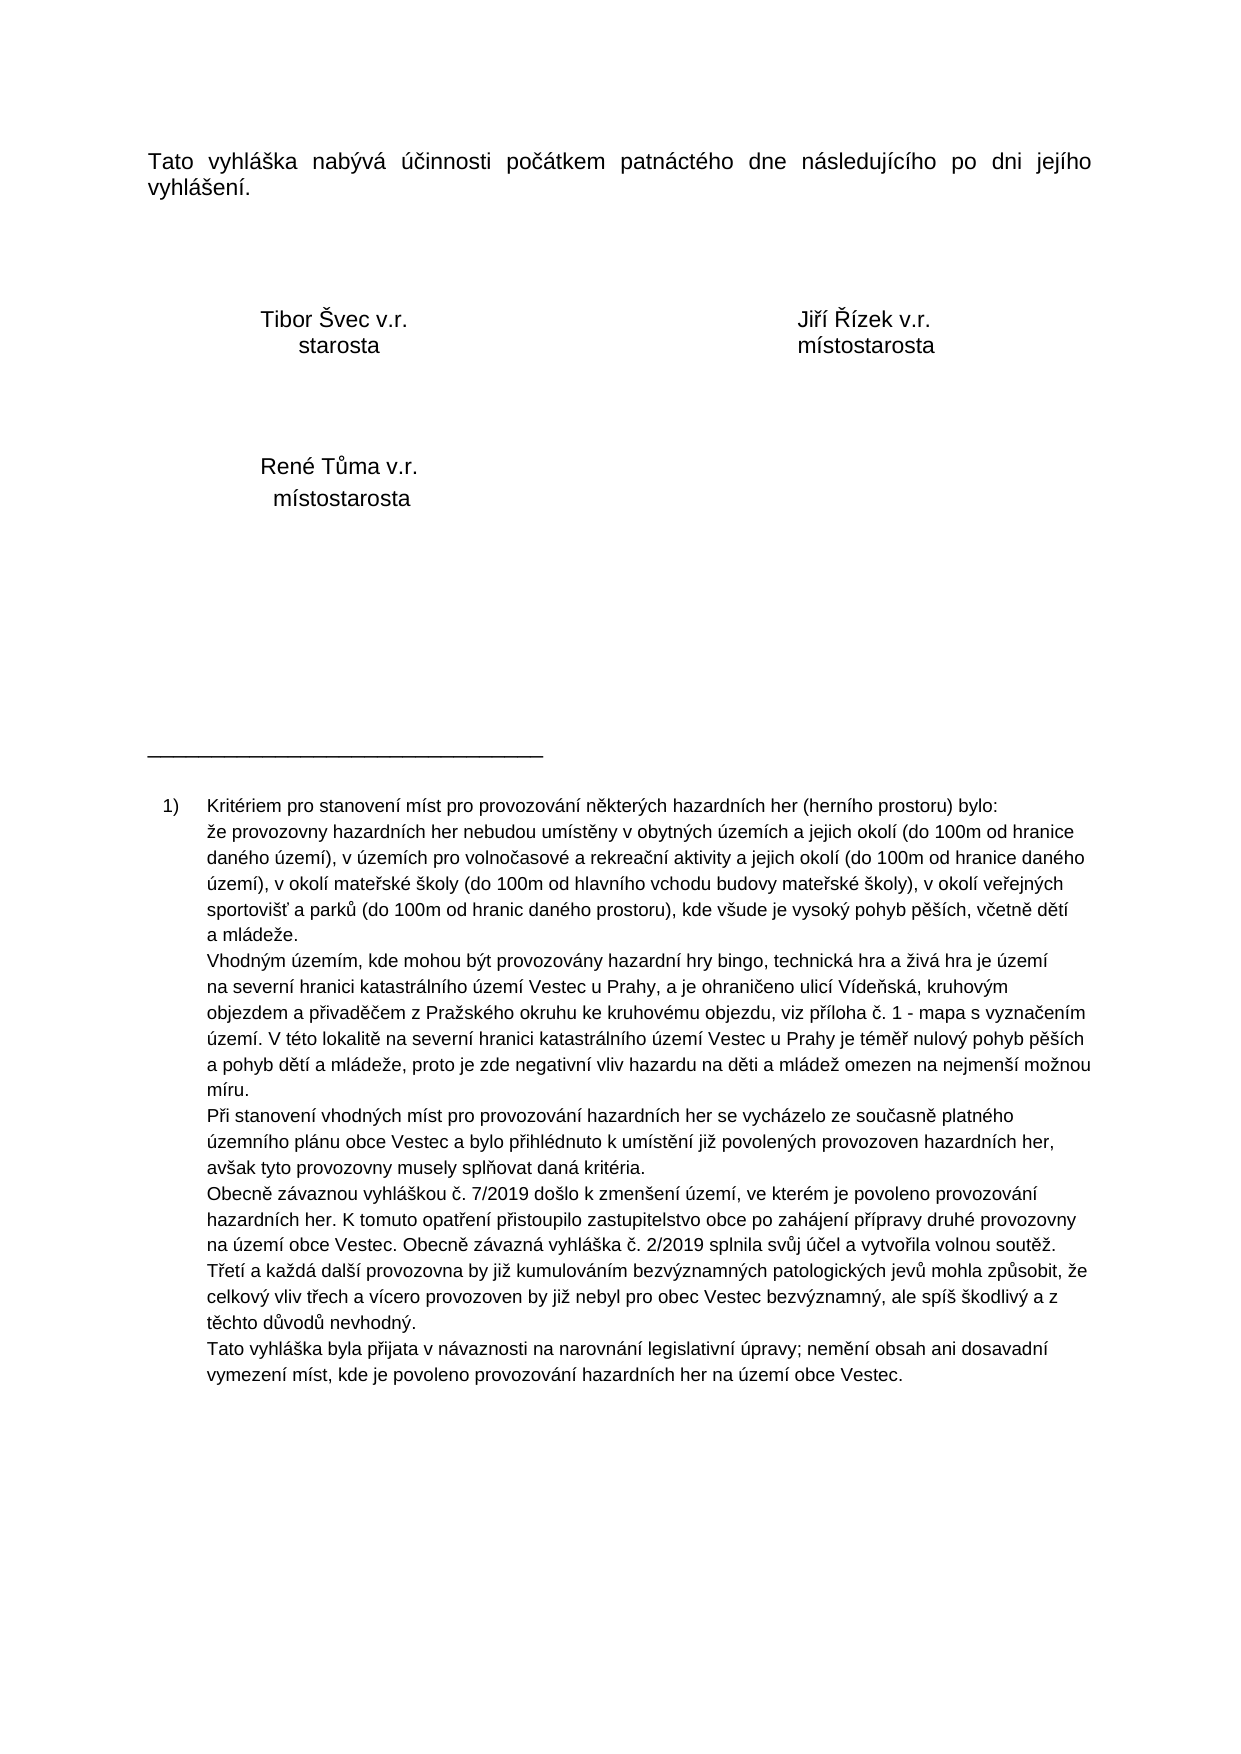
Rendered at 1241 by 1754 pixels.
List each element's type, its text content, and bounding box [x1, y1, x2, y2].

text Tato vyhláška nabývá účinnosti počátkem patnáctého dne následujícího po dni jejího vyhlášení. [148, 148, 1093, 200]
text místostarosta [148, 485, 1093, 511]
text Obecně závaznou vyhláškou č. 7/2019 došlo k zmenšení území, ve kterém je povoleno provozování hazardních her. K tomuto opatření přistoupilo zastupitelstvo obce po zahájení přípravy druhé provozovny na území obce Vestec. Obecně závazná vyhláška č. 2/2019 splnila svůj účel a vytvořila volnou soutěž. Třetí a každá další provozovna by již kumulováním bezvýznamných patologických jevů mohla způsobit, že celkový vliv třech a vícero provozoven by již nebyl pro obec Vestec bezvýznamný, ale spíš škodlivý a z těchto důvodů nevhodný. [162, 1183, 1093, 1333]
text 1) Kritériem pro stanovení míst pro provozování některých hazardních her (herního prostoru) bylo: že provozovny hazardních her nebudou umístěny v obytných územích a jejich okolí (do 100m od hranice daného území), v územích pro volnočasové a rekreační aktivity a jejich okolí (do 100m od hranice daného území), v okolí mateřské školy (do 100m od hlavního vchodu budovy mateřské školy), v okolí veřejných sportovišť a parků (do 100m od hranic daného prostoru), kde všude je vysoký pohyb pěších, včetně dětí a mládeže. [162, 795, 1093, 946]
text Tibor Švec v.r. Jiří Řízek v.r. [148, 306, 1093, 332]
text Tato vyhláška byla přijata v návaznosti na narovnání legislativní úpravy; nemění obsah ani dosavadní vymezení míst, kde je povoleno provozování hazardních her na území obce Vestec. [162, 1338, 1093, 1385]
text _______________________________ [148, 732, 1093, 758]
text starosta místostarosta [148, 332, 1093, 358]
text Při stanovení vhodných míst pro provozování hazardních her se vycházelo ze současně platného územního plánu obce Vestec a bylo přihlédnuto k umístění již povolených provozoven hazardních her, avšak tyto provozovny musely splňovat daná kritéria. [162, 1105, 1093, 1178]
text Vhodným územím, kde mohou být provozovány hazardní hry bingo, technická hra a živá hra je území na severní hranici katastrálního území Vestec u Prahy, a je ohraničeno ulicí Vídeňská, kruhovým objezdem a přivaděčem z Pražského okruhu ke kruhovému objezdu, viz příloha č. 1 - mapa s vyznačením území. V této lokalitě na severní hranici katastrálního území Vestec u Prahy je téměř nulový pohyb pěších a pohyb dětí a mládeže, proto je zde negativní vliv hazardu na děti a mládež omezen na nejmenší možnou míru. [162, 950, 1093, 1101]
text René Tůma v.r. [148, 453, 1093, 479]
